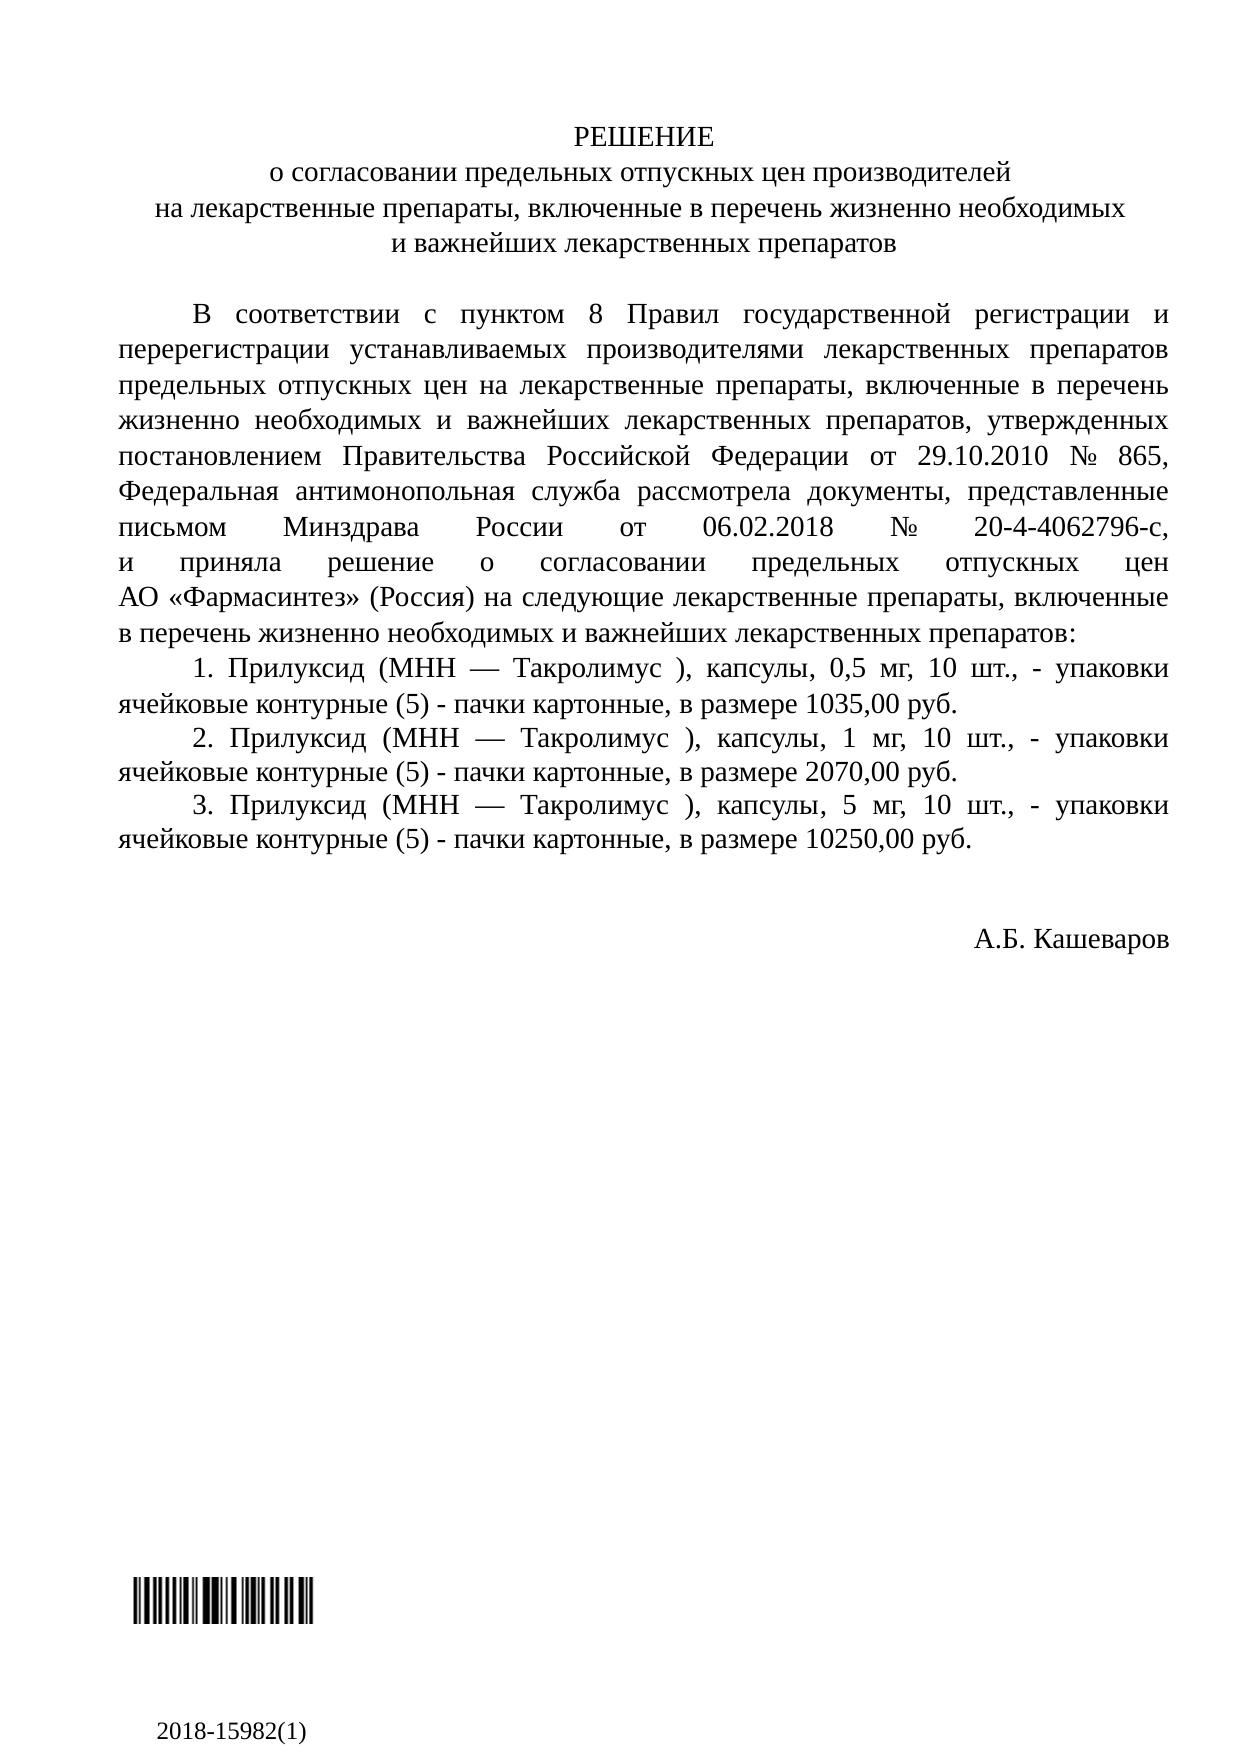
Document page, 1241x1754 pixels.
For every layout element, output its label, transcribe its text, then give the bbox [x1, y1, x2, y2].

text 2. Прилуксид (МНН — Такролимус ), капсулы, 1 мг, 10 шт., - упаковки ячейковые контурные (5) - пачки картонные, в размере 2070,00 руб. [118, 720, 1170, 787]
text 3. Прилуксид (МНН — Такролимус ), капсулы, 5 мг, 10 шт., - упаковки ячейковые контурные (5) - пачки картонные, в размере 10250,00 руб. [118, 787, 1170, 854]
text А.Б. Кашеваров [898, 921, 1170, 955]
picture [118, 1577, 331, 1624]
text 1. Прилуксид (МНН — Такролимус ), капсулы, 0,5 мг, 10 шт., - упаковки ячейковые контурные (5) - пачки картонные, в размере 1035,00 руб. [118, 649, 1170, 720]
text о согласовании предельных отпускных цен производителей [118, 153, 1170, 189]
text РЕШЕНИЕ [118, 118, 1170, 153]
text В соответствии с пунктом 8 Правил государственной регистрации и перерегистрации устанавливаемых производителями лекарственных препаратов предельных отпускных цен на лекарственные препараты, включенные в перечень жизненно необходимых и важнейших лекарственных препаратов, утвержденных постановлением Правительства Российской Федерации от 29.10.2010 № 865, Федеральная антимонопольная служба рассмотрела документы, представленные письмом Минздрава России от 06.02.2018 № 20-4-4062796-с, и приняла решение о согласовании предельных отпускных цен АО «Фармасинтез» (Россия) на следующие лекарственные препараты, включенные в перечень жизненно необходимых и важнейших лекарственных препаратов: [118, 295, 1170, 649]
text на лекарственные препараты, включенные в перечень жизненно необходимых [118, 189, 1170, 224]
text и важнейших лекарственных препаратов [118, 224, 1170, 260]
